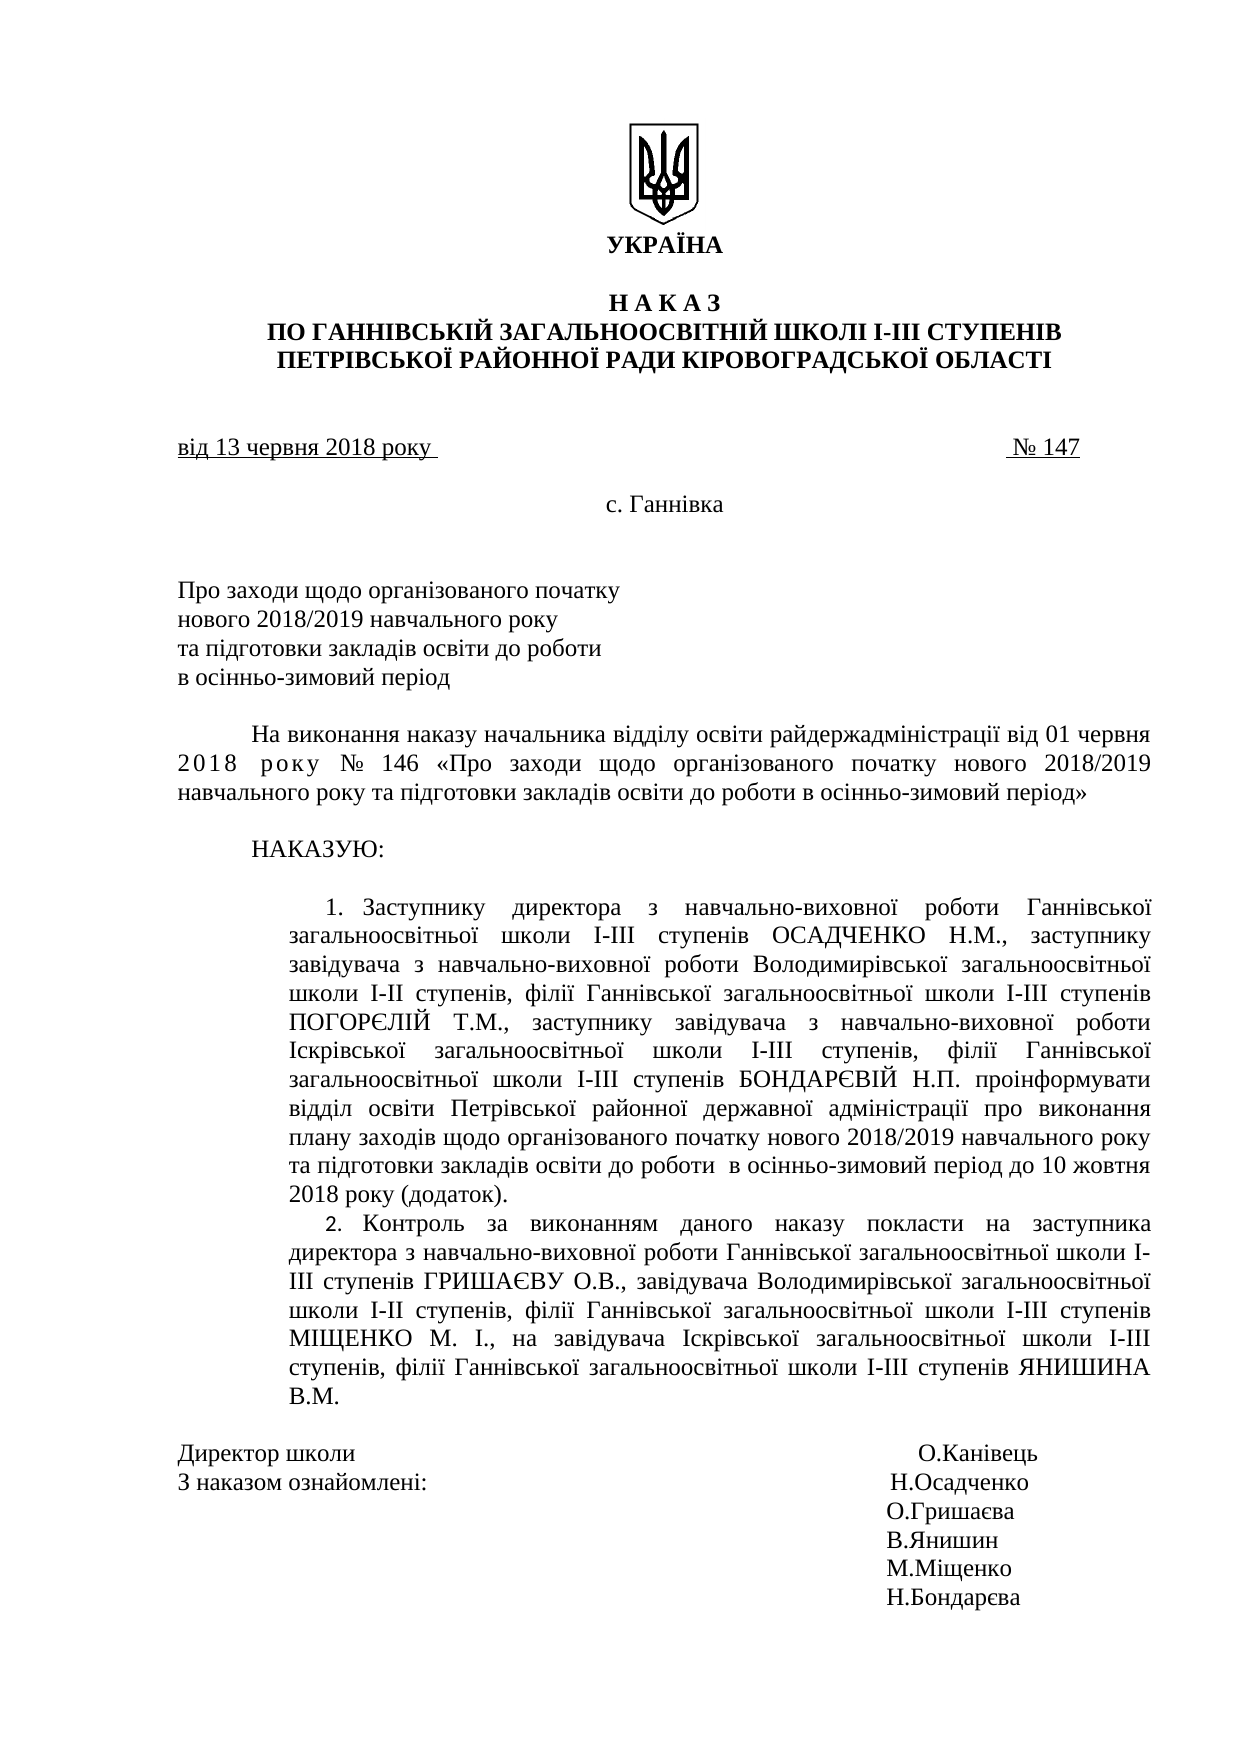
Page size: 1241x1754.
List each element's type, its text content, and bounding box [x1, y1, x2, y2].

text М.Міщенко [886, 1553, 1152, 1582]
text НАКАЗУЮ: [177, 834, 1152, 863]
text В.Янишин [886, 1525, 1152, 1553]
text с. Ганнівка [177, 489, 1152, 518]
text в осінньо-зимовий період [177, 662, 735, 691]
text УКРАЇНА [177, 231, 1152, 259]
list Заступнику директора з навчально-виховної роботи Ганнівської загальноосвітньої школи І-ІІІ ступенів ОСАДЧЕНКО Н.М., заступнику завідувача з навчально-виховної роботи Володимирівської загальноосвітньої школи І-ІІ ступенів, філії Ганнівської загальноосвітньої школи І-ІІІ ступенів ПОГОРЄЛІЙ Т.М., заступнику завідувача з навчально-виховної роботи Іскрівської загальноосвітньої школи І-ІІІ ступенів, філії Ганнівської загальноосвітньої школи І-ІІІ ступенів БОНДАРЄВІЙ Н.П. проінформувати відділ освіти Петрівської районної державної адміністрації про виконання плану заходів щодо організованого початку нового 2018/2019 навчального року та підготовки закладів освіти до роботи в осінньо-зимовий період до 10 жовтня 2018 року (додаток). [251, 892, 1152, 1208]
text Директор школи О.Канівець [177, 1438, 1152, 1467]
text ПО ГАННІВСЬКІЙ ЗАГАЛЬНООСВІТНІЙ ШКОЛІ І-ІІІ СТУПЕНІВ [177, 317, 1152, 346]
text ПЕТРІВСЬКОЇ РАЙОННОЇ РАДИ КІРОВОГРАДСЬКОЇ ОБЛАСТІ [177, 346, 1152, 374]
text НАКАЗ [177, 288, 1152, 317]
text від 13 червня 2018 року № 147 [177, 432, 1152, 461]
list Контроль за виконанням даного наказу покласти на заступника директора з навчально-виховної роботи Ганнівської загальноосвітньої школи І-ІІІ ступенів ГРИШАЄВУ О.В., завідувача Володимирівської загальноосвітньої школи І-ІІ ступенів, філії Ганнівської загальноосвітньої школи І-ІІІ ступенів МІЩЕНКО М. І., на завідувача Іскрівської загальноосвітньої школи І-ІІІ ступенів, філії Ганнівської загальноосвітньої школи І-ІІІ ступенів ЯНИШИНА В.М. [251, 1208, 1152, 1410]
text На виконання наказу начальника відділу освіти райдержадміністрації від 01 червня 2018 року № 146 «Про заходи щодо організованого початку нового 2018/2019 навчального року та підготовки закладів освіти до роботи в осінньо-зимовий період» [177, 719, 1152, 806]
text та підготовки закладів освіти до роботи [177, 633, 735, 662]
text З наказом ознайомлені: Н.Осадченко [177, 1467, 1152, 1496]
text О.Гришаєва [886, 1496, 1152, 1525]
text Н.Бондарєва [886, 1582, 1152, 1611]
text нового 2018/2019 навчального року [177, 604, 735, 633]
text Про заходи щодо організованого початку [177, 576, 735, 604]
